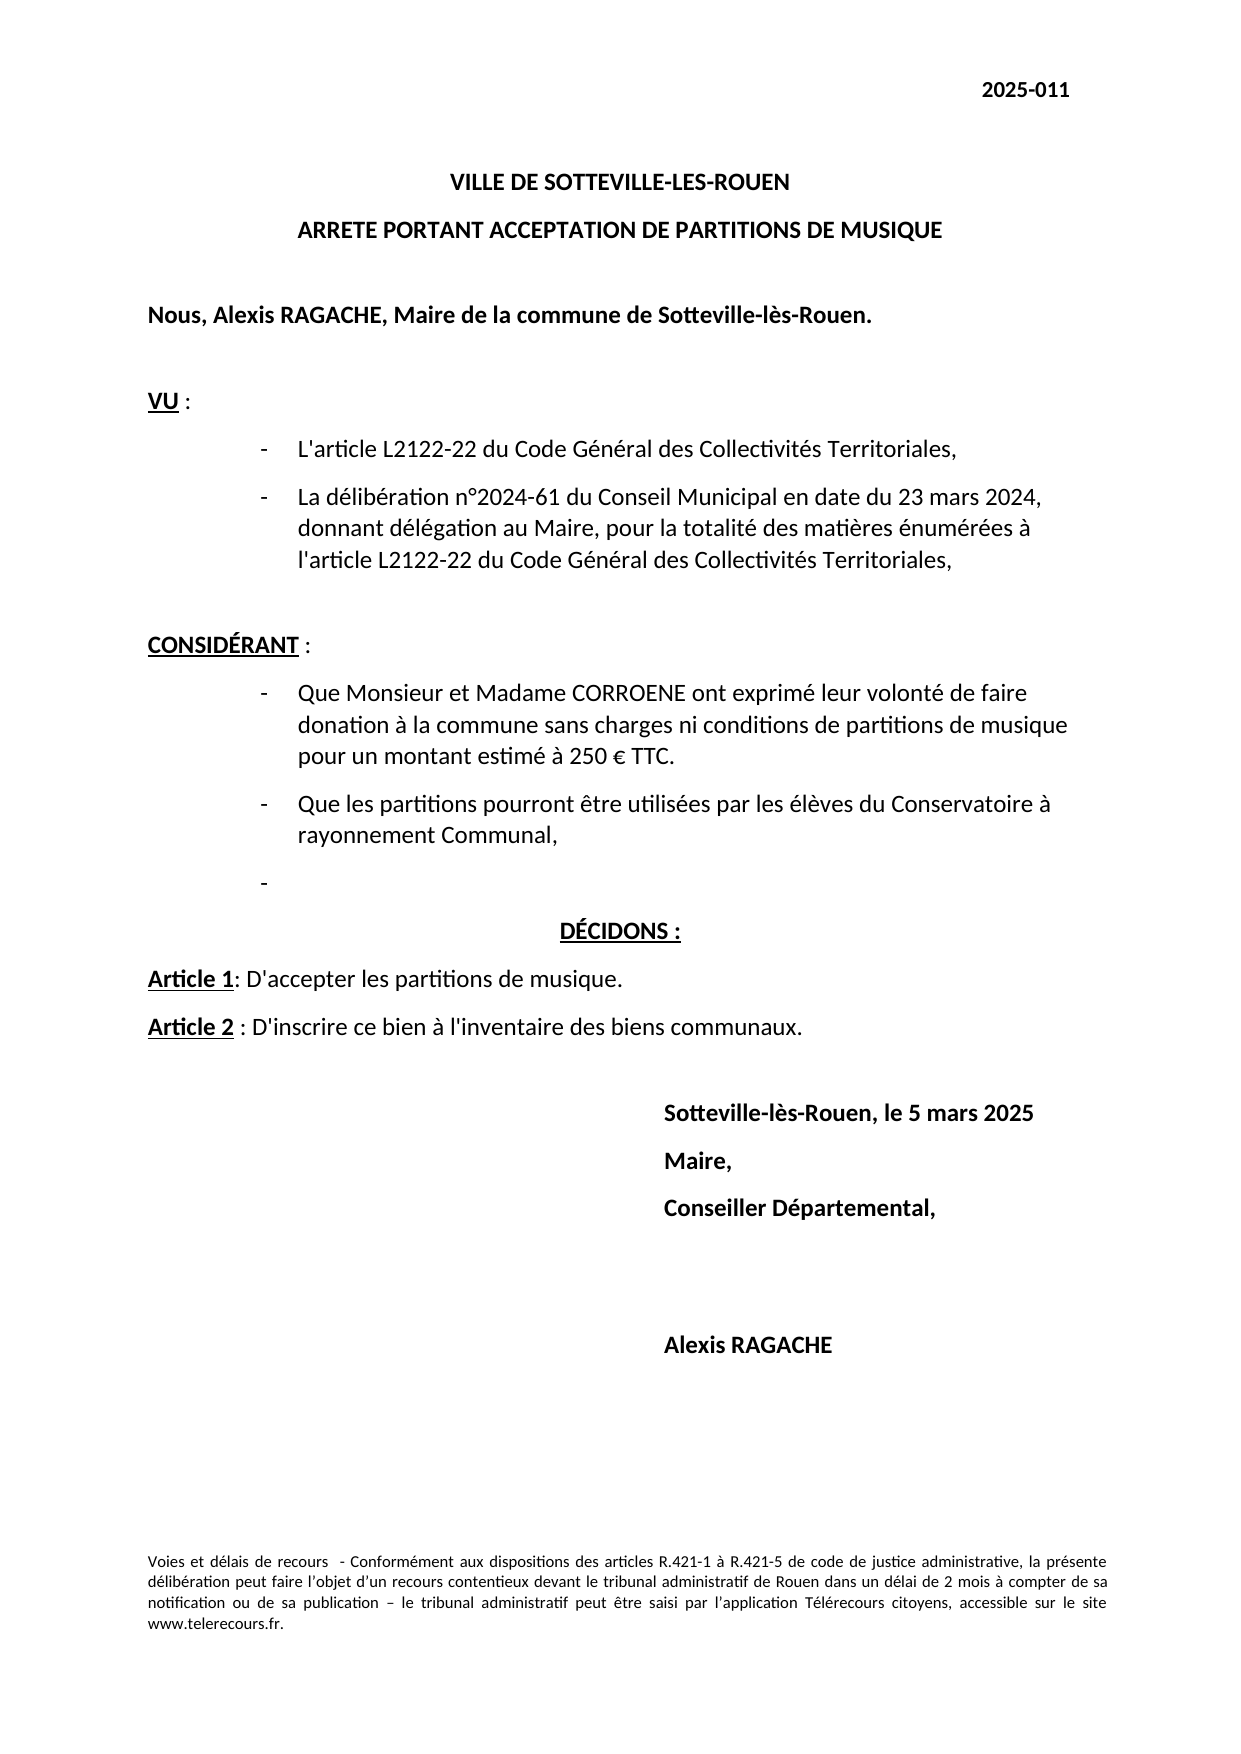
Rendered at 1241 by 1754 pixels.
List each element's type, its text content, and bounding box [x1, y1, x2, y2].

text ARRETE PORTANT ACCEPTATION DE PARTITIONS DE MUSIQUE [148, 214, 1093, 244]
text Alexis RAGACHE [148, 1329, 1093, 1359]
text Article 2 : D'inscrire ce bien à l'inventaire des biens communaux. [148, 1012, 1093, 1042]
text 2025-011 [148, 75, 1093, 103]
list Que Monsieur et Madame CORROENE ont exprimé leur volonté de faire donation à la commune sans charges ni conditions de partitions de musique pour un montant estimé à 250 € TTC. [260, 677, 1093, 771]
text VU : [148, 385, 1093, 416]
text Maire, [148, 1145, 1093, 1176]
text Nous, Alexis RAGACHE, Maire de la commune de Sotteville-lès-Rouen. [148, 299, 1093, 330]
text Article 1: D'accepter les partitions de musique. [148, 963, 1093, 994]
text Sotteville-lès-Rouen, le 5 mars 2025 [148, 1097, 1093, 1128]
list La délibération n°2024-61 du Conseil Municipal en date du 23 mars 2024, donnant délégation au Maire, pour la totalité des matières énumérées à l'article L2122-22 du Code Général des Collectivités Territoriales, [260, 481, 1093, 574]
list Que les partitions pourront être utilisées par les élèves du Conservatoire à rayonnement Communal, [260, 788, 1093, 850]
text VILLE DE SOTTEVILLE-LES-ROUEN [148, 166, 1093, 197]
list L'article L2122-22 du Code Général des Collectivités Territoriales, [260, 433, 1093, 464]
text CONSIDÉRANT : [148, 629, 1093, 660]
text DÉCIDONS : [148, 916, 1093, 946]
text Conseiller Départemental, [148, 1192, 1093, 1223]
